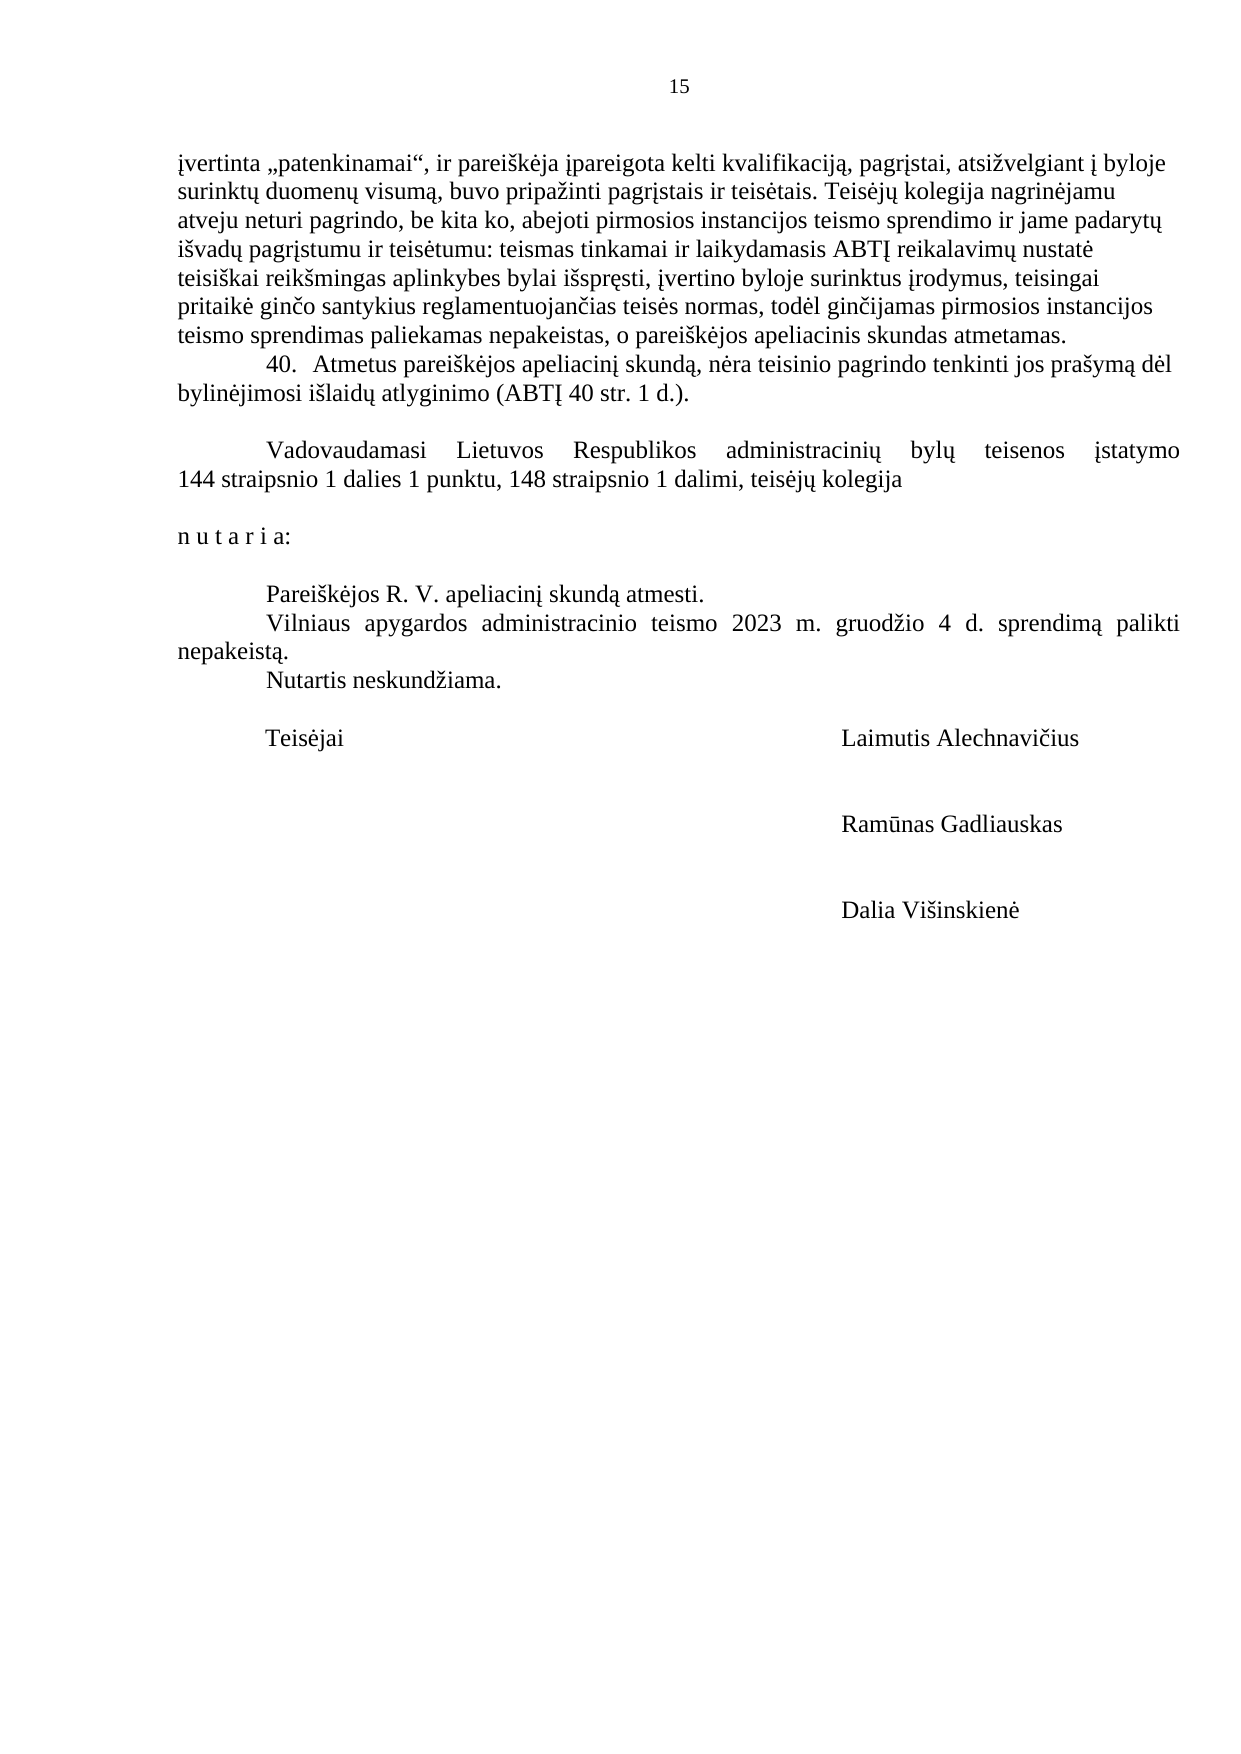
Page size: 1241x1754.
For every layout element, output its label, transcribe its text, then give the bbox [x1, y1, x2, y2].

text Vilniaus apygardos administracinio teismo 2023 m. gruodžio 4 d. sprendimą palikti nepakeistą. [177, 608, 1181, 665]
table_header Teisėjai [176, 723, 741, 924]
text Vadovaudamasi Lietuvos Respublikos administracinių bylų teisenos įstatymo 144 straipsnio 1 dalies 1 punktu, 148 straipsnio 1 dalimi, teisėjų kolegija [177, 435, 1181, 493]
text įvertinta „patenkinamai“, ir pareiškėja įpareigota kelti kvalifikaciją, pagrįstai, atsižvelgiant į byloje surinktų duomenų visumą, buvo pripažinti pagrįstais ir teisėtais. Teisėjų kolegija nagrinėjamu atveju neturi pagrindo, be kita ko, abejoti pirmosios instancijos teismo sprendimo ir jame padarytų išvadų pagrįstumu ir teisėtumu: teismas tinkamai ir laikydamasis ABTĮ reikalavimų nustatė teisiškai reikšmingas aplinkybes bylai išspręsti, įvertino byloje surinktus įrodymus, teisingai pritaikė ginčo santykius reglamentuojančias teisės normas, todėl ginčijamas pirmosios instancijos teismo sprendimas paliekamas nepakeistas, o pareiškėjos apeliacinis skundas atmetamas. [177, 148, 1181, 349]
text 40. Atmetus pareiškėjos apeliacinį skundą, nėra teisinio pagrindo tenkinti jos prašymą dėl bylinėjimosi išlaidų atlyginimo (ABTĮ 40 str. 1 d.). [177, 349, 1181, 406]
text Nutartis neskundžiama. [177, 665, 1181, 694]
table_header Laimutis Alechnavičius Ramūnas Gadliauskas Dalia Višinskienė [741, 723, 1190, 924]
text Pareiškėjos R. V. apeliacinį skundą atmesti. [177, 579, 1181, 608]
text n u t a r i a: [177, 521, 1181, 550]
